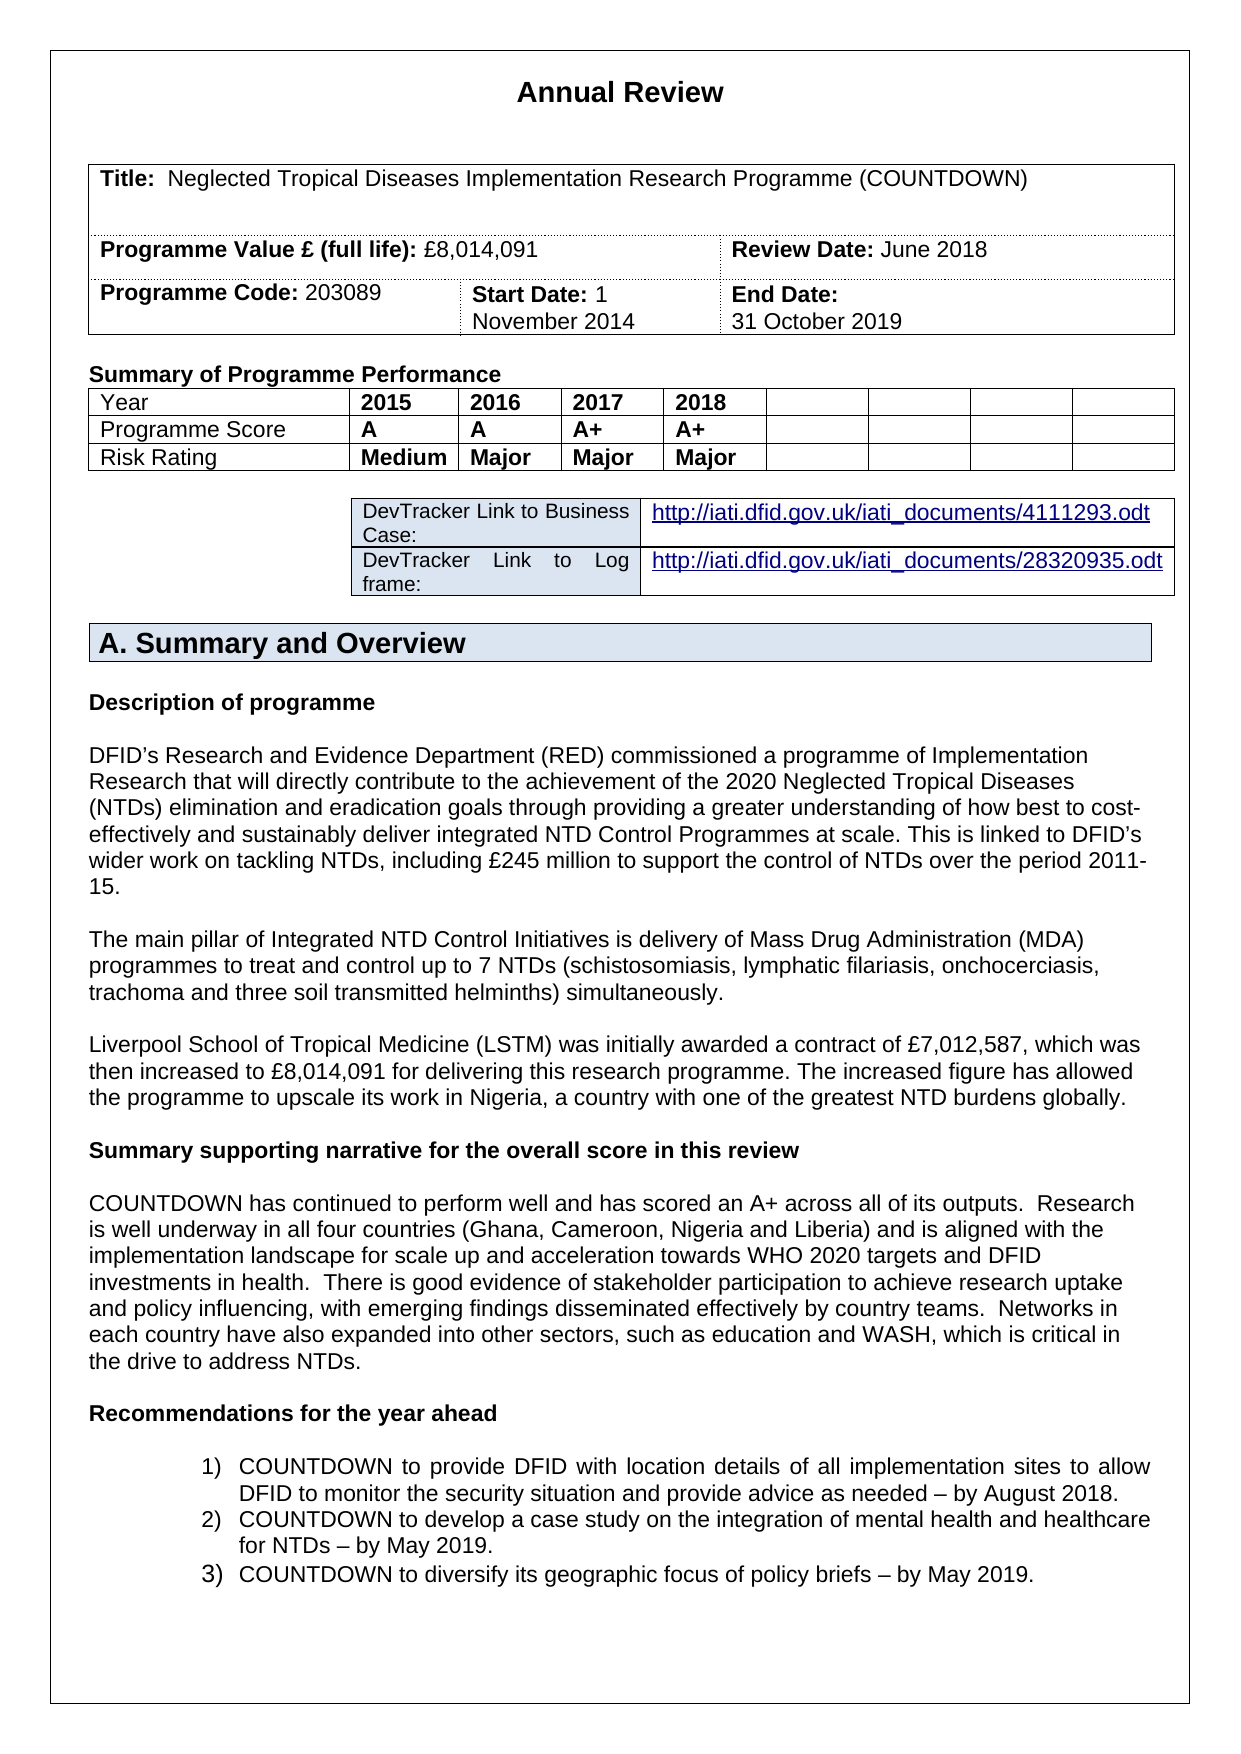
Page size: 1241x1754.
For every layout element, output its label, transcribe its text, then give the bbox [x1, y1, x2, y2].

text COUNTDOWN has continued to perform well and has scored an A+ across all of its outputs. Research is well underway in all four countries (Ghana, Cameroon, Nigeria and Liberia) and is aligned with the implementation landscape for scale up and acceleration towards WHO 2020 targets and DFID investments in health. There is good evidence of stakeholder participation to achieve research uptake and policy influencing, with emerging findings disseminated effectively by country teams. Networks in each country have also expanded into other sectors, such as education and WASH, which is critical in the drive to address NTDs. [89, 1189, 1152, 1374]
table_cell Medium [350, 444, 458, 470]
table_cell Programme Code: 203089 [89, 279, 461, 334]
table_header DevTracker Link to Business Case: [352, 499, 640, 546]
table_cell [971, 416, 1072, 443]
table_cell [1073, 444, 1174, 470]
table_cell Major [562, 444, 663, 470]
table_cell Programme Score [89, 416, 349, 443]
table_header http://iati.dfid.gov.uk/iati_documents/4111293.odt [641, 499, 1174, 546]
text Liverpool School of Tropical Medicine (LSTM) was initially awarded a contract of £7,012,587, which was then increased to £8,014,091 for delivering this research programme. The increased figure has allowed the programme to upscale its work in Nigeria, a country with one of the greatest NTD burdens globally. [89, 1031, 1152, 1111]
text Summary supporting narrative for the overall score in this review [89, 1137, 1152, 1163]
table_cell [869, 416, 970, 443]
table_header 2015 [350, 389, 458, 415]
text The main pillar of Integrated NTD Control Initiatives is delivery of Mass Drug Administration (MDA) programmes to treat and control up to 7 NTDs (schistosomiasis, lymphatic filariasis, onchocerciasis, trachoma and three soil transmitted helminths) simultaneously. [89, 926, 1152, 1005]
list COUNTDOWN to provide DFID with location details of all implementation sites to allow DFID to monitor the security situation and provide advice as needed – by August 2018. [201, 1453, 1152, 1506]
table_cell A+ [562, 416, 663, 443]
table_cell [767, 444, 868, 470]
text Description of programme [89, 689, 1152, 715]
table_header 2018 [664, 389, 766, 415]
table_cell DevTracker Link to Log frame: [352, 548, 640, 595]
list COUNTDOWN to develop a case study on the integration of mental health and healthcare for NTDs – by May 2019. [201, 1506, 1152, 1558]
table_cell [1073, 416, 1174, 443]
table_cell A [350, 416, 458, 443]
text Annual Review [89, 75, 1152, 108]
table_cell Major [664, 444, 766, 470]
text A. Summary and Overview [90, 624, 1151, 661]
table_cell [869, 444, 970, 470]
text Summary of Programme Performance [89, 361, 1152, 388]
table_cell [971, 444, 1072, 470]
table_cell Major [459, 444, 561, 470]
table_header [869, 389, 970, 415]
table_header 2017 [562, 389, 663, 415]
text Recommendations for the year ahead [89, 1400, 1152, 1427]
table_cell http://iati.dfid.gov.uk/iati_documents/28320935.odt [641, 548, 1174, 595]
table_header [1073, 389, 1174, 415]
table_cell A [459, 416, 561, 443]
table_header [767, 389, 868, 415]
table_header Title: Neglected Tropical Diseases Implementation Research Programme (COUNTDOWN) [89, 165, 1174, 235]
table_cell End Date: 31 October 2019 [720, 279, 1174, 334]
table_cell Review Date: June 2018 [720, 235, 1174, 278]
list COUNTDOWN to diversify its geographic focus of policy briefs – by May 2019. [201, 1558, 1152, 1587]
table_cell Start Date: 1 November 2014 [461, 279, 720, 334]
table_cell Risk Rating [89, 444, 349, 470]
table_header 2016 [459, 389, 561, 415]
table_cell A+ [664, 416, 766, 443]
table_cell Programme Value £ (full life): £8,014,091 [89, 235, 720, 278]
table_header [971, 389, 1072, 415]
table_cell [767, 416, 868, 443]
text DFID’s Research and Evidence Department (RED) commissioned a programme of Implementation Research that will directly contribute to the achievement of the 2020 Neglected Tropical Diseases (NTDs) elimination and eradication goals through providing a greater understanding of how best to cost-effectively and sustainably deliver integrated NTD Control Programmes at scale. This is linked to DFID’s wider work on tackling NTDs, including £245 million to support the control of NTDs over the period 2011-15. [89, 742, 1152, 900]
table_header Year [89, 389, 349, 415]
